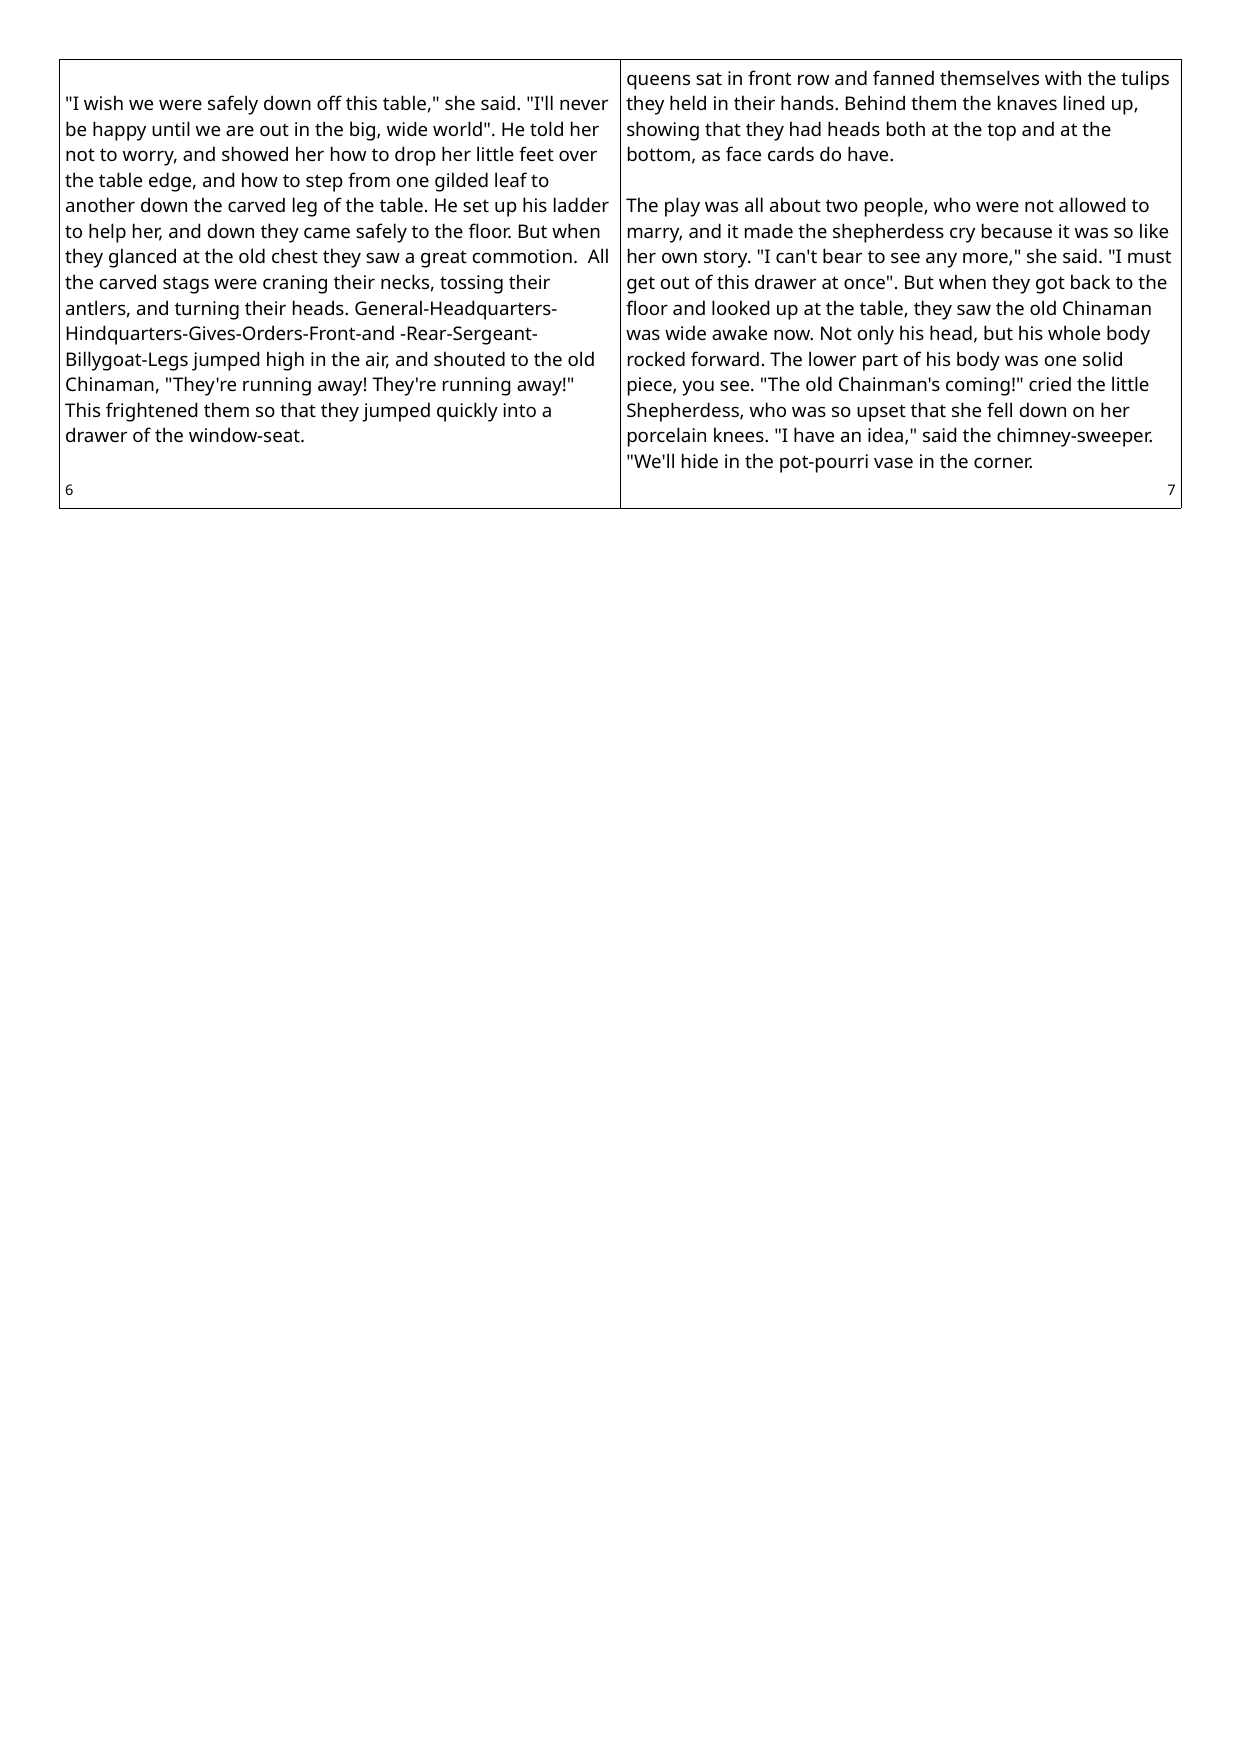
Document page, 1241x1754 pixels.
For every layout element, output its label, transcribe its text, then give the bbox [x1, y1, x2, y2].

table_cell 7 [621, 479, 1181, 507]
table_cell 6 [60, 479, 620, 507]
table_cell queens sat in front row and fanned themselves with the tulips they held in their hands. Behind them the knaves lined up, showing that they had heads both at the top and at the bottom, as face cards do have. The play was all about two people, who were not allowed to marry, and it made the shepherdess cry because it was so like her own story. "I can't bear to see any more," she said. "I must get out of this drawer at once". But when they got back to the floor and looked up at the table, they saw the old Chinaman was wide awake now. Not only his head, but his whole body rocked forward. The lower part of his body was one solid piece, you see. "The old Chainman's coming!" cried the little Shepherdess, who was so upset that she fell down on her porcelain knees. "I have an idea," said the chimney-sweeper. "We'll hide in the pot-pourri vase in the corner. [621, 60, 1181, 479]
table_cell "I wish we were safely down off this table," she said. "I'll never be happy until we are out in the big, wide world". He told her not to worry, and showed her how to drop her little feet over the table edge, and how to step from one gilded leaf to another down the carved leg of the table. He set up his ladder to help her, and down they came safely to the floor. But when they glanced at the old chest they saw a great commotion. All the carved stags were craning their necks, tossing their antlers, and turning their heads. General-Headquarters-Hindquarters-Gives-Orders-Front-and -Rear-Sergeant-Billygoat-Legs jumped high in the air, and shouted to the old Chinaman, "They're running away! They're running away!" This frightened them so that they jumped quickly into a drawer of the window-seat. [60, 60, 620, 479]
